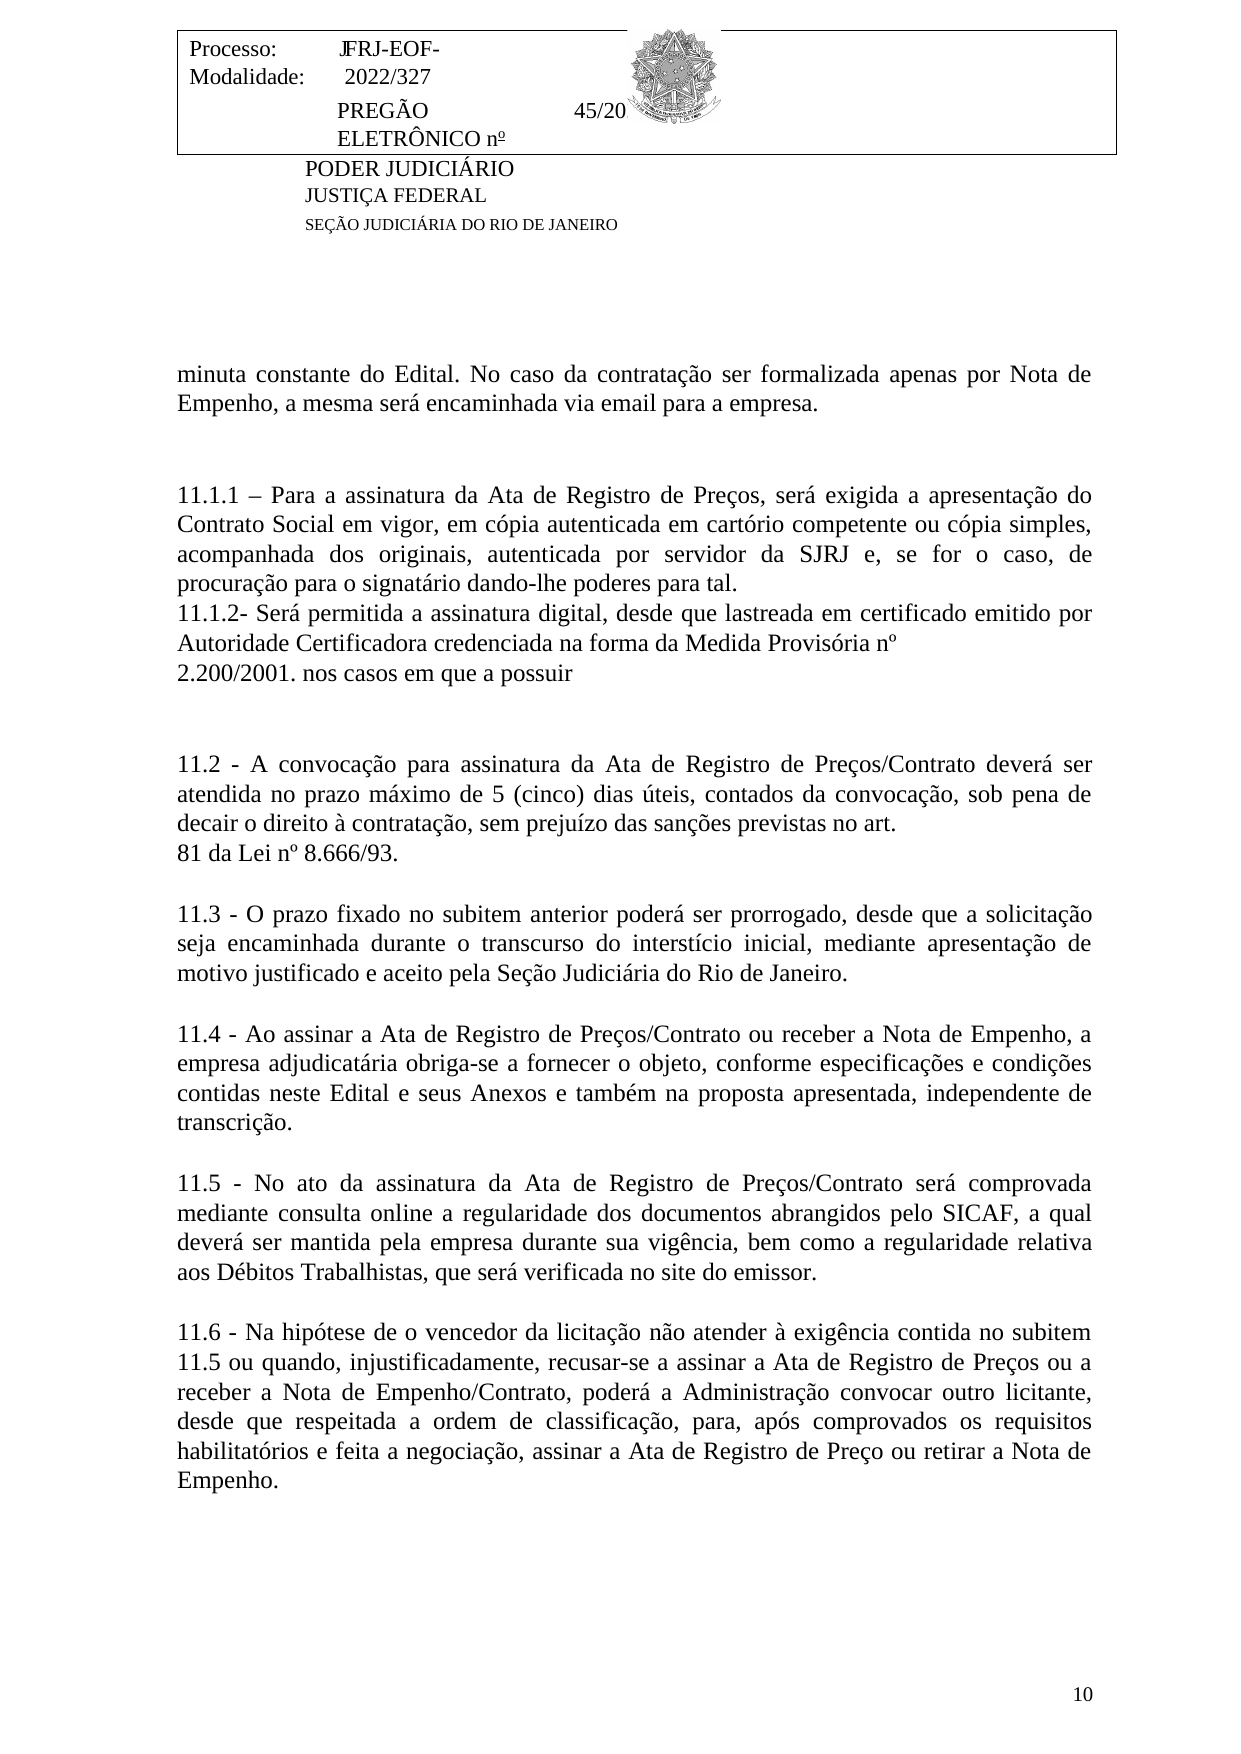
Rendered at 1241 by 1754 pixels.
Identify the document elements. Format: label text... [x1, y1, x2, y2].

text 11.5 - No ato da assinatura da Ata de Registro de Preços/Contrato será comprovada mediante consulta online a regularidade dos documentos abrangidos pelo SICAF, a qual deverá ser mantida pela empresa durante sua vigência, bem como a regularidade relativa aos Débitos Trabalhistas, que será verificada no site do emissor. [177, 1168, 1093, 1286]
text 11.1.1 – Para a assinatura da Ata de Registro de Preços, será exigida a apresentação do Contrato Social em vigor, em cópia autenticada em cartório competente ou cópia simples, acompanhada dos originais, autenticada por servidor da SJRJ e, se for o caso, de procuração para o signatário dando-lhe poderes para tal. [177, 480, 1093, 597]
text minuta constante do Edital. No caso da contratação ser formalizada apenas por Nota de Empenho, a mesma será encaminhada via email para a empresa. [177, 359, 1093, 417]
text 11.2 - A convocação para assinatura da Ata de Registro de Preços/Contrato deverá ser atendida no prazo máximo de 5 (cinco) dias úteis, contados da convocação, sob pena de decair o direito à contratação, sem prejuízo das sanções previstas no art. [177, 749, 1093, 837]
text 11.6 - Na hipótese de o vencedor da licitação não atender à exigência contida no subitem 11.5 ou quando, injustificadamente, recusar-se a assinar a Ata de Registro de Preços ou a receber a Nota de Empenho/Contrato, poderá a Administração convocar outro licitante, desde que respeitada a ordem de classificação, para, após comprovados os requisitos habilitatórios e feita a negociação, assinar a Ata de Registro de Preço ou retirar a Nota de Empenho. [177, 1317, 1093, 1494]
text 81 da Lei nº 8.666/93. [177, 838, 1093, 867]
text 11.1.2- Será permitida a assinatura digital, desde que lastreada em certificado emitido por Autoridade Certificadora credenciada na forma da Medida Provisória nº [177, 598, 1093, 657]
text 11.4 - Ao assinar a Ata de Registro de Preços/Contrato ou receber a Nota de Empenho, a empresa adjudicatária obriga-se a fornecer o objeto, conforme especificações e condições contidas neste Edital e seus Anexos e também na proposta apresentada, independente de transcrição. [177, 1019, 1093, 1136]
text 2.200/2001. nos casos em que a possuir [177, 658, 1093, 687]
text 11.3 - O prazo fixado no subitem anterior poderá ser prorrogado, desde que a solicitação seja encaminhada durante o transcurso do interstício inicial, mediante apresentação de motivo justificado e aceito pela Seção Judiciária do Rio de Janeiro. [177, 899, 1093, 987]
